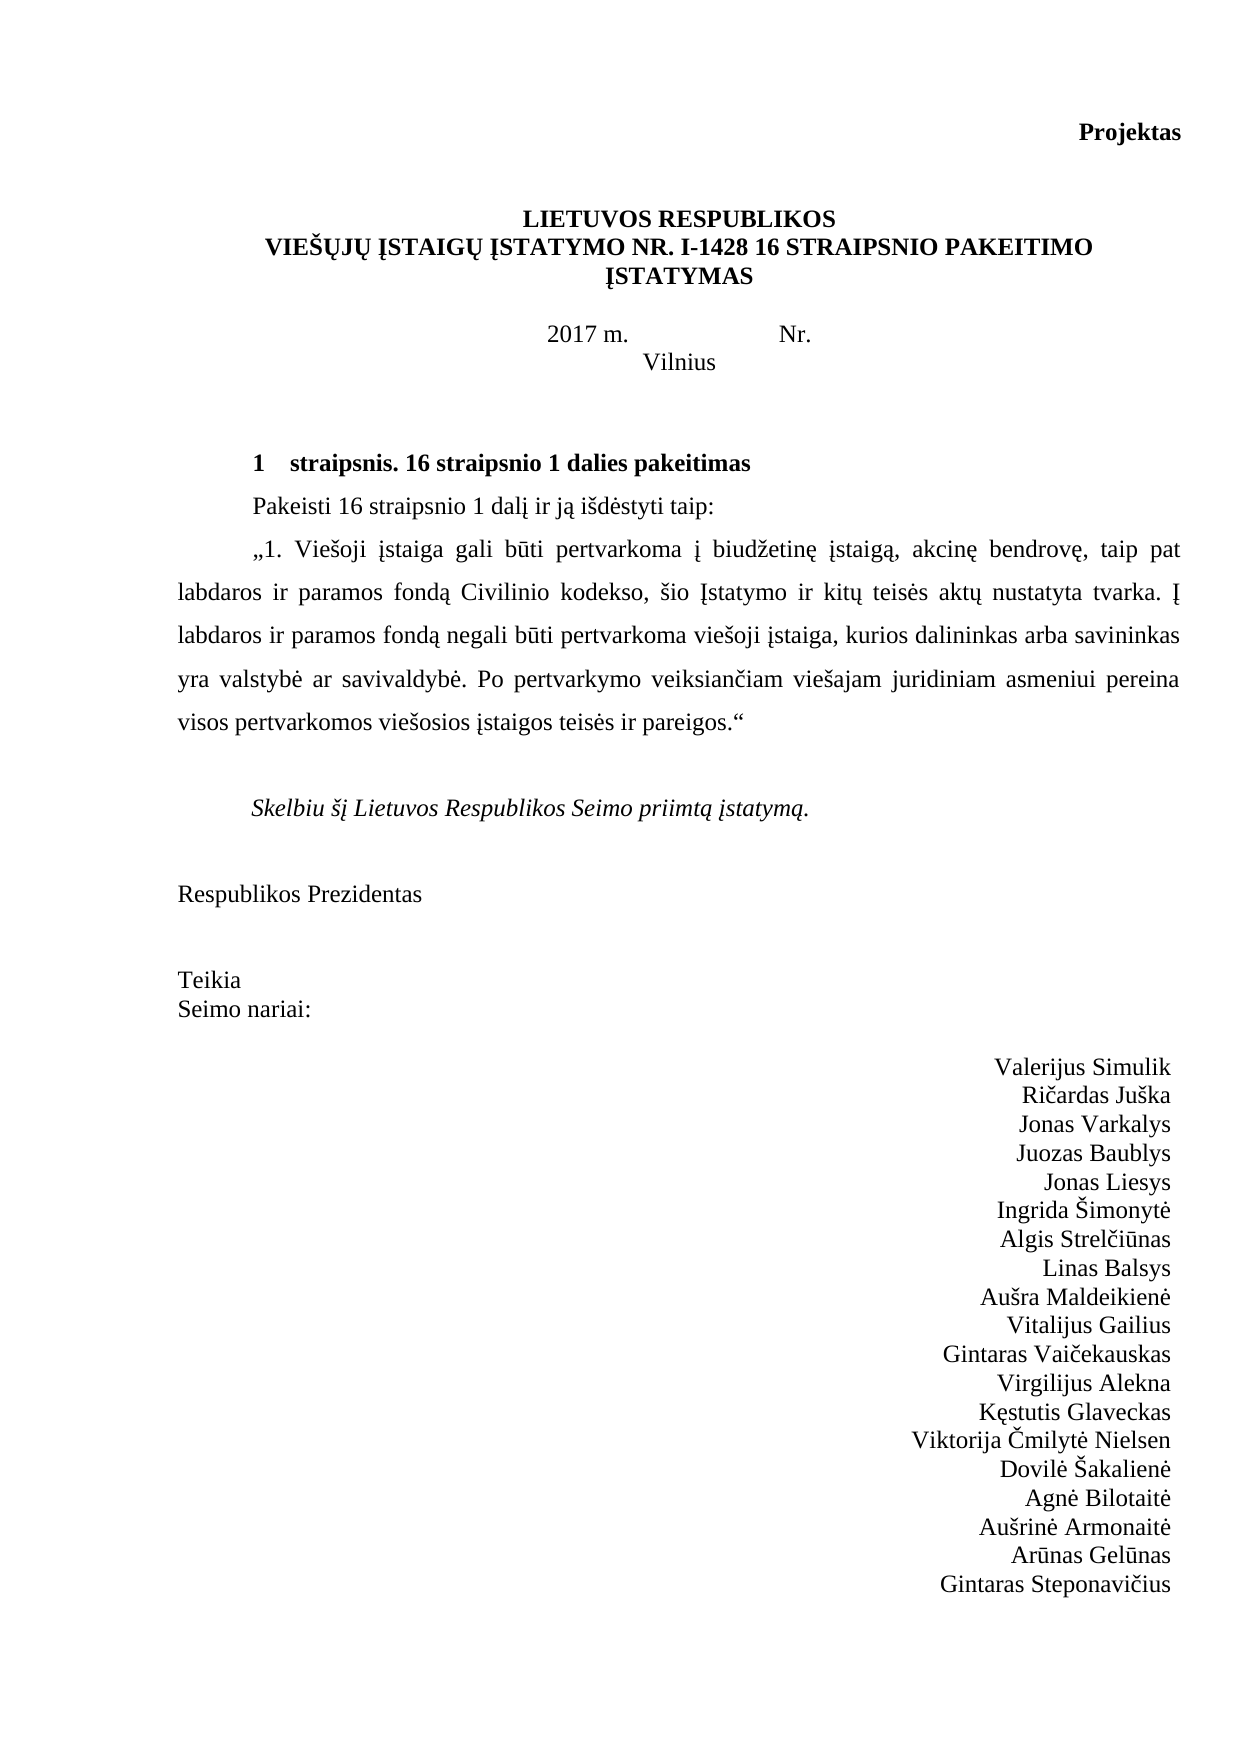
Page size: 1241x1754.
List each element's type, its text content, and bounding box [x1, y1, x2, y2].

text VIEŠŲJŲ ĮSTAIGŲ ĮSTATYMO NR. I-1428 16 STRAIPSNIO PAKEITIMO [177, 232, 1181, 261]
text Jonas Liesys [177, 1167, 1171, 1196]
text Viktorija Čmilytė Nielsen [177, 1426, 1171, 1454]
text Vitalijus Gailius [177, 1311, 1171, 1339]
text Gintaras Steponavičius [177, 1569, 1171, 1598]
text 2017 m. Nr. [177, 319, 1181, 347]
text Skelbiu šį Lietuvos Respublikos Seimo priimtą įstatymą. [177, 793, 1181, 822]
text Agnė Bilotaitė [177, 1483, 1171, 1512]
text Virgilijus Alekna [177, 1368, 1171, 1397]
text Respublikos Prezidentas [177, 879, 1181, 908]
text Ingrida Šimonytė [177, 1196, 1171, 1224]
text Linas Balsys [177, 1253, 1171, 1282]
text Projektas [177, 117, 1181, 146]
text Valerijus Simulik [177, 1052, 1171, 1081]
text Gintaras Vaičekauskas [177, 1339, 1171, 1368]
text Kęstutis Glaveckas [177, 1397, 1171, 1426]
text ĮSTATYMAS [177, 261, 1181, 290]
text Juozas Baublys [177, 1138, 1171, 1167]
text Jonas Varkalys [177, 1109, 1171, 1138]
text Ričardas Juška [177, 1081, 1171, 1109]
text Dovilė Šakalienė [177, 1454, 1171, 1483]
text Aušrinė Armonaitė [177, 1512, 1171, 1541]
text Aušra Maldeikienė [177, 1282, 1171, 1311]
text Pakeisti 16 straipsnio 1 dalį ir ją išdėstyti taip: [252, 491, 1181, 520]
text Seimo nariai: [177, 994, 1171, 1023]
text Algis Strelčiūnas [177, 1224, 1171, 1253]
text 1 straipsnis. 16 straipsnio 1 dalies pakeitimas [252, 448, 1181, 477]
text Teikia [177, 966, 1171, 994]
text „1. Viešoji įstaiga gali būti pertvarkoma į biudžetinę įstaigą, akcinę bendrovę, taip pat labdaros ir paramos fondą Civilinio kodekso, šio Įstatymo ir kitų teisės aktų nustatyta tvarka. Į labdaros ir paramos fondą negali būti pertvarkoma viešoji įstaiga, kurios dalininkas arba savininkas yra valstybė ar savivaldybė. Po pertvarkymo veiksiančiam viešajam juridiniam asmeniui pereina visos pertvarkomos viešosios įstaigos teisės ir pareigos.“ [177, 534, 1181, 736]
text Arūnas Gelūnas [177, 1541, 1171, 1569]
text Vilnius [177, 347, 1181, 376]
text LIETUVOS RESPUBLIKOS [177, 204, 1181, 232]
